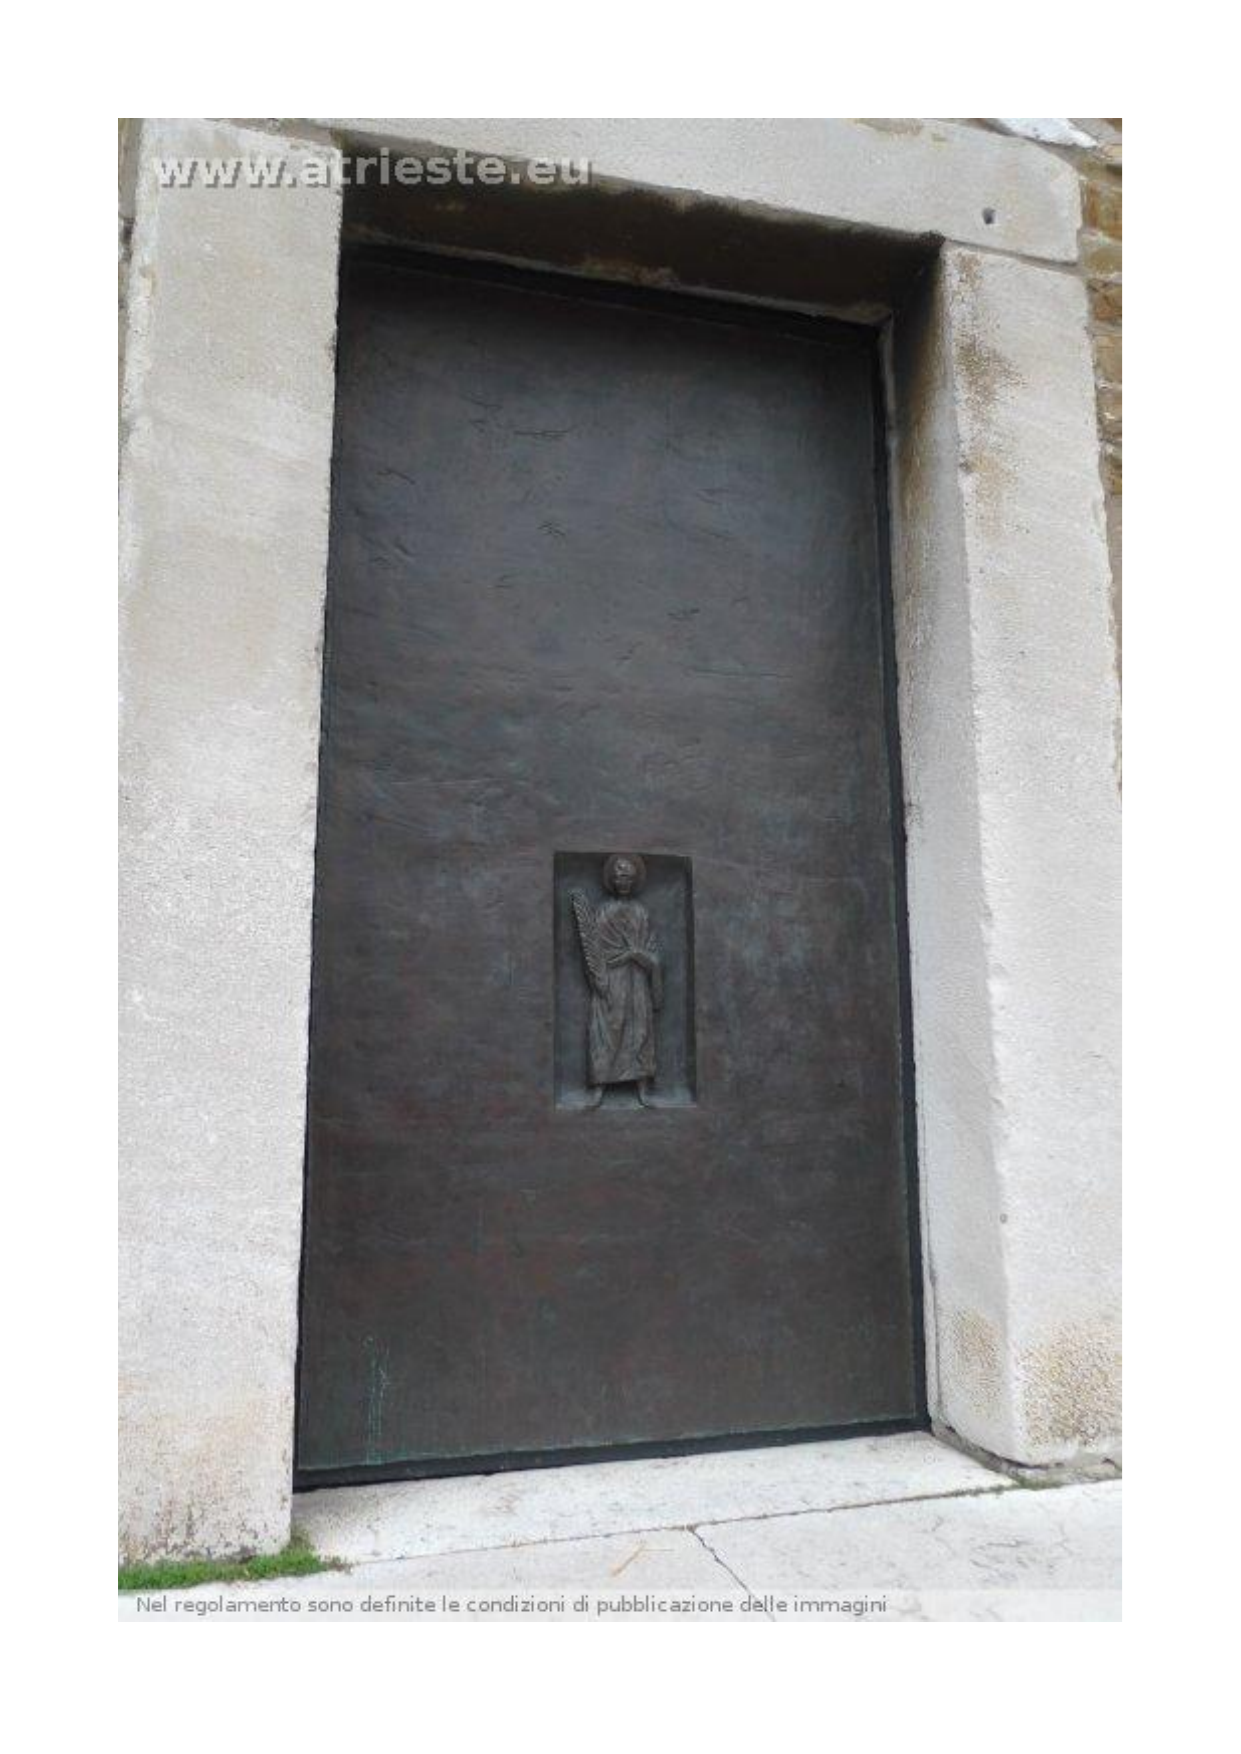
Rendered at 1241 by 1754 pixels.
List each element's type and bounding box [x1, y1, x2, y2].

picture [118, 118, 1123, 1622]
